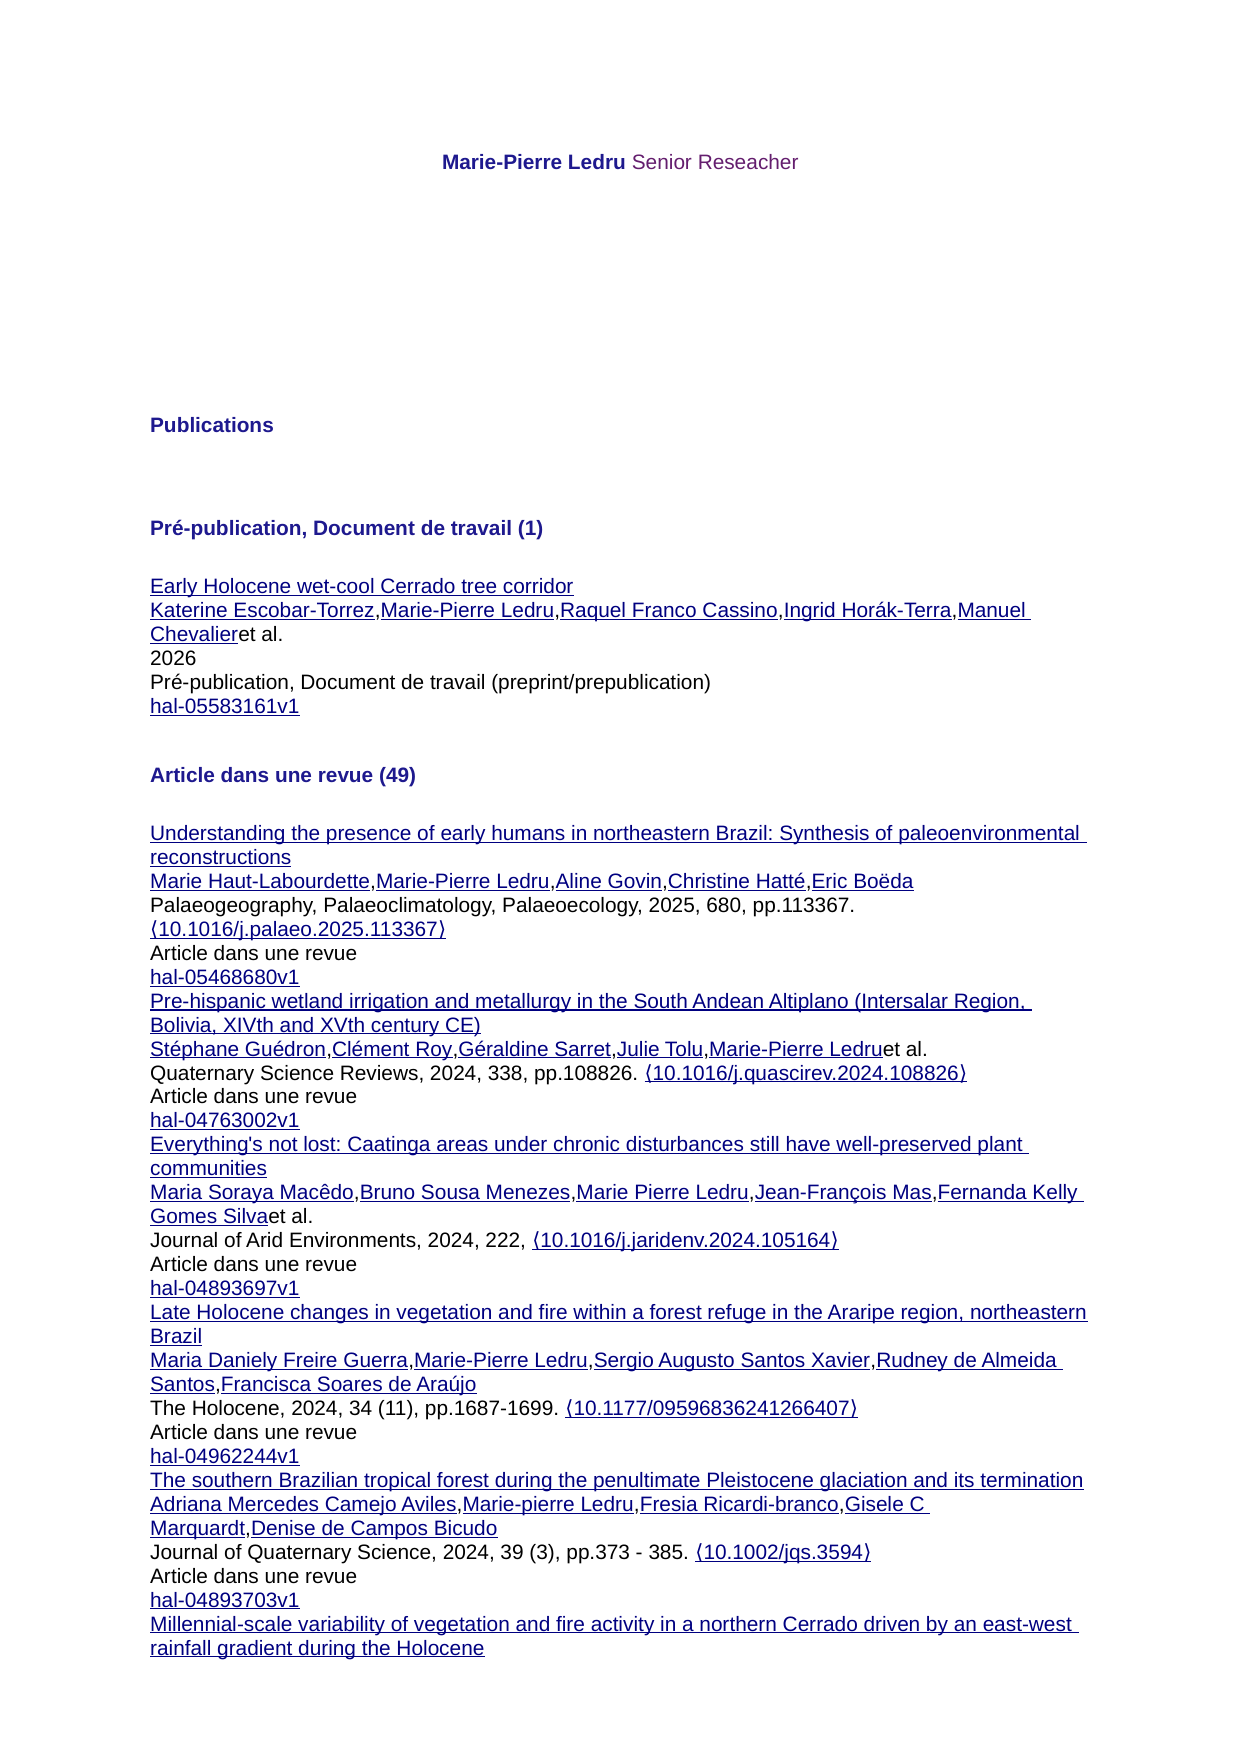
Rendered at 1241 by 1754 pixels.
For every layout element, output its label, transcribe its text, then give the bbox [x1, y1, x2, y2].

table_cell Everything's not lost: Caatinga areas under chronic disturbances still have well-preserved plant communities Maria Soraya Macêdo,Bruno Sousa Menezes,Marie Pierre Ledru,Jean-François Mas,Fernanda Kelly Gomes Silvaet al. Journal of Arid Environments, 2024, 222, ⟨10.1016/j.jaridenv.2024.105164⟩ Article dans une revue hal-04893697v1 [150, 1132, 1090, 1300]
subtitle Pré-publication, Document de travail (1) [150, 516, 1090, 539]
subtitle Marie-Pierre Ledru Senior Reseacher [150, 150, 1090, 174]
table_cell Millennial-scale variability of vegetation and fire activity in a northern Cerrado driven by an east-west rainfall gradient during the Holocene [150, 1611, 1090, 1659]
table_cell Late Holocene changes in vegetation and fire within a forest refuge in the Araripe region, northeastern Brazil Maria Daniely Freire Guerra,Marie-Pierre Ledru,Sergio Augusto Santos Xavier,Rudney de Almeida Santos,Francisca Soares de Araújo The Holocene, 2024, 34 (11), pp.1687-1699. ⟨10.1177/09596836241266407⟩ Article dans une revue hal-04962244v1 [150, 1300, 1090, 1468]
subtitle Article dans une revue (49) [150, 762, 1090, 786]
subtitle Publications [150, 412, 1090, 436]
table_header Understanding the presence of early humans in northeastern Brazil: Synthesis of paleoenvironmental reconstructions Marie Haut-Labourdette,Marie-Pierre Ledru,Aline Govin,Christine Hatté,Eric Boëda Palaeogeography, Palaeoclimatology, Palaeoecology, 2025, 680, pp.113367. ⟨10.1016/j.palaeo.2025.113367⟩ Article dans une revue hal-05468680v1 [150, 821, 1090, 988]
table_cell Pre-hispanic wetland irrigation and metallurgy in the South Andean Altiplano (Intersalar Region, Bolivia, XIVth and XVth century CE) Stéphane Guédron,Clément Roy,Géraldine Sarret,Julie Tolu,Marie-Pierre Ledruet al. Quaternary Science Reviews, 2024, 338, pp.108826. ⟨10.1016/j.quascirev.2024.108826⟩ Article dans une revue hal-04763002v1 [150, 989, 1090, 1132]
table_cell The southern Brazilian tropical forest during the penultimate Pleistocene glaciation and its termination Adriana Mercedes Camejo Aviles,Marie‐pierre Ledru,Fresia Ricardi‐branco,Gisele C Marquardt,Denise de Campos Bicudo Journal of Quaternary Science, 2024, 39 (3), pp.373 - 385. ⟨10.1002/jqs.3594⟩ Article dans une revue hal-04893703v1 [150, 1468, 1090, 1611]
table_header Early Holocene wet-cool Cerrado tree corridor Katerine Escobar-Torrez,Marie-Pierre Ledru,Raquel Franco Cassino,Ingrid Horák-Terra,Manuel Chevalieret al. 2026 Pré-publication, Document de travail (preprint/prepublication) hal-05583161v1 [150, 574, 1090, 718]
